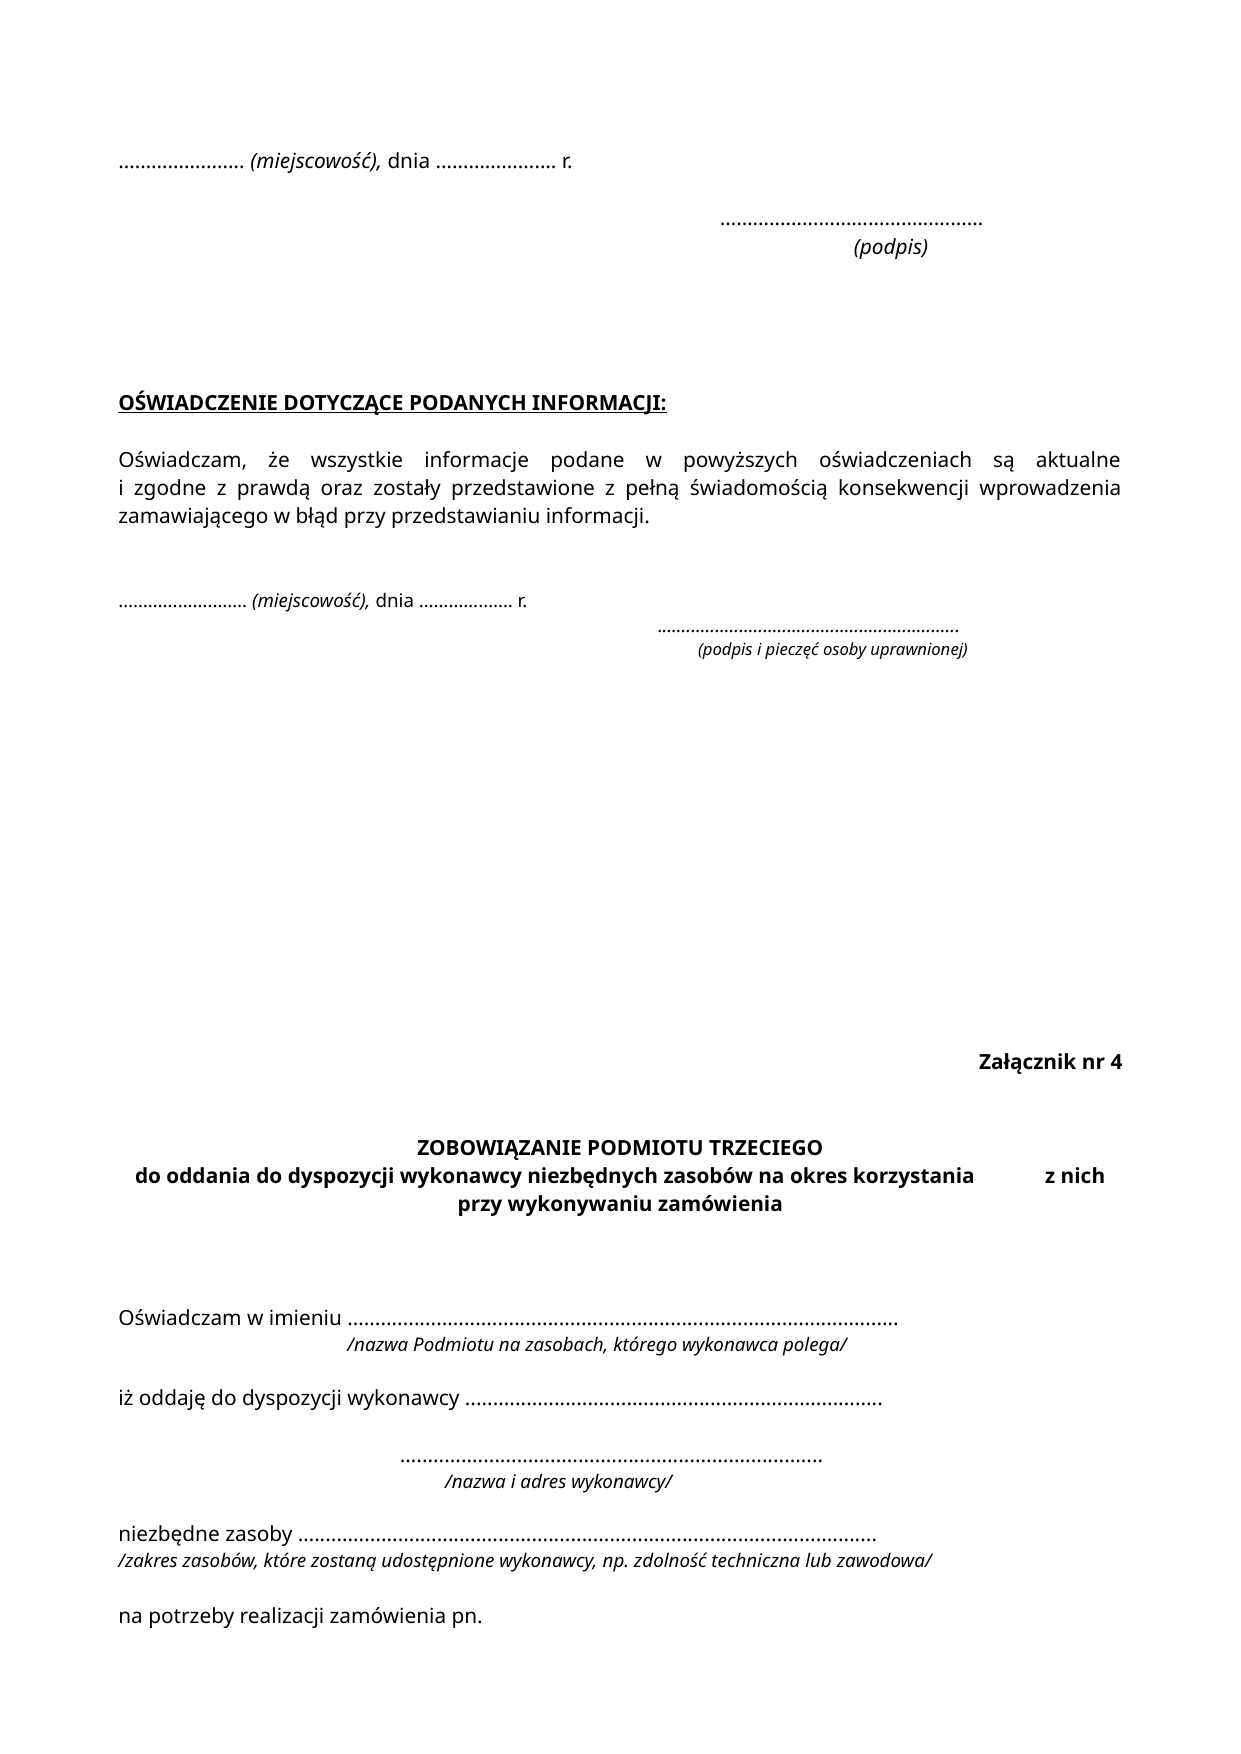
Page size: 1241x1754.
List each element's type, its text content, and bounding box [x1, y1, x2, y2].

text /nazwa Podmiotu na zasobach, którego wykonawca polega/ [118, 1332, 1122, 1357]
text …......................................................................... [118, 1440, 1122, 1468]
text /nazwa i adres wykonawcy/ [118, 1468, 1122, 1494]
text ............................................................... [118, 612, 1122, 638]
text ………...…….……. (miejscowość), dnia ………….…… r. [118, 587, 1122, 612]
text OŚWIADCZENIE DOTYCZĄCE PODANYCH INFORMACJI: [118, 388, 1122, 416]
text /zakres zasobów, które zostaną udostępnione wykonawcy, np. zdolność techniczna lub zawodowa/ [118, 1548, 1122, 1573]
text na potrzeby realizacji zamówienia pn. [118, 1602, 1122, 1630]
text niezbędne zasoby …..................................................................................................... [118, 1519, 1122, 1548]
text iż oddaję do dyspozycji wykonawcy ........................................................................... [118, 1383, 1122, 1411]
text Oświadczam w imieniu …................................................................................................ [118, 1303, 1122, 1332]
text …………….……. (miejscowość), dnia …………………. r. [118, 147, 1122, 175]
text (podpis i pieczęć osoby uprawnionej) [118, 638, 1122, 661]
text Oświadczam, że wszystkie informacje podane w powyższych oświadczeniach są aktualne i zgodne z prawdą oraz zostały przedstawione z pełną świadomością konsekwencji wprowadzenia zamawiającego w błąd przy przedstawianiu informacji. [118, 445, 1122, 530]
text do oddania do dyspozycji wykonawcy niezbędnych zasobów na okres korzystania z nich przy wykonywaniu zamówienia [118, 1161, 1122, 1218]
text (podpis) [118, 232, 1122, 260]
text ZOBOWIĄZANIE PODMIOTU TRZECIEGO [118, 1133, 1122, 1161]
text ………………………………………… [118, 203, 1122, 232]
text Załącznik nr 4 [118, 1047, 1122, 1076]
